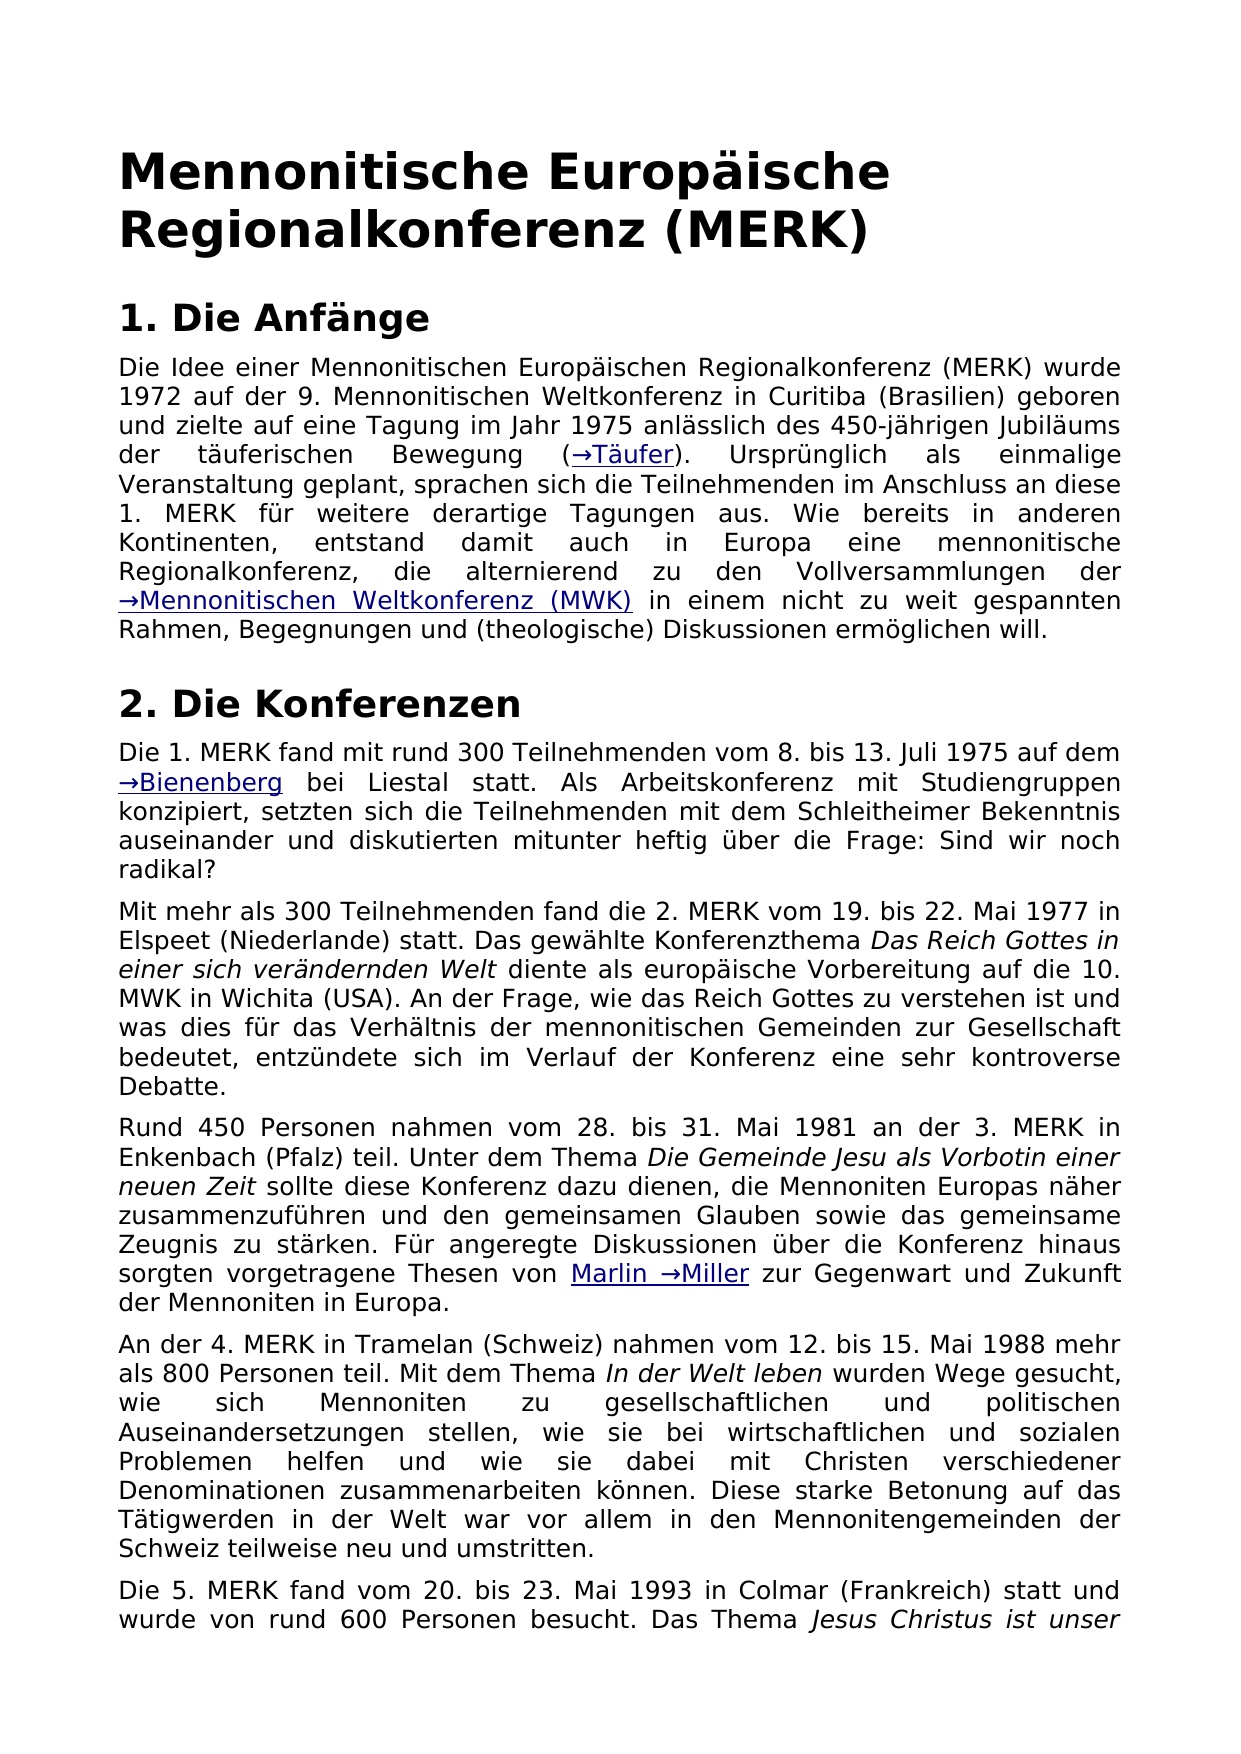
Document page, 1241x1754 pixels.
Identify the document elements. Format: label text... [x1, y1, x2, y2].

text Mit mehr als 300 Teilnehmenden fand die 2. MERK vom 19. bis 22. Mai 1977 in Elspeet (Niederlande) statt. Das gewählte Konferenzthema Das Reich Gottes in einer sich verändernden Welt diente als europäische Vorbereitung auf die 10. MWK in Wichita (USA). An der Frage, wie das Reich Gottes zu verstehen ist und was dies für das Verhältnis der mennonitischen Gemeinden zur Gesellschaft bedeutet, entzündete sich im Verlauf der Konferenz eine sehr kontroverse Debatte. [118, 897, 1122, 1101]
subtitle 2. Die Konferenzen [118, 682, 1122, 726]
text Die 5. MERK fand vom 20. bis 23. Mai 1993 in Colmar (Frankreich) statt und wurde von rund 600 Personen besucht. Das Thema Jesus Christus ist unser [118, 1576, 1122, 1634]
text Die Idee einer Mennonitischen Europäischen Regionalkonferenz (MERK) wurde 1972 auf der 9. Mennonitischen Weltkonferenz in Curitiba (Brasilien) geboren und zielte auf eine Tagung im Jahr 1975 anlässlich des 450-jährigen Jubiläums der täuferischen Bewegung (→Täufer). Ursprünglich als einmalige Veranstaltung geplant, sprachen sich die Teilnehmenden im Anschluss an diese 1. MERK für weitere derartige Tagungen aus. Wie bereits in anderen Kontinenten, entstand damit auch in Europa eine mennonitische Regionalkonferenz, die alternierend zu den Vollversammlungen der →Mennonitischen Weltkonferenz (MWK) in einem nicht zu weit gespannten Rahmen, Begegnungen und (theologische) Diskussionen ermöglichen will. [118, 353, 1122, 645]
text Die 1. MERK fand mit rund 300 Teilnehmenden vom 8. bis 13. Juli 1975 auf dem →Bienenberg bei Liestal statt. Als Arbeitskonferenz mit Studiengruppen konzipiert, setzten sich die Teilnehmenden mit dem Schleitheimer Bekenntnis auseinander und diskutierten mitunter heftig über die Frage: Sind wir noch radikal? [118, 738, 1122, 884]
subtitle Mennonitische Europäische Regionalkonferenz (MERK) [118, 143, 1122, 259]
subtitle 1. Die Anfänge [118, 297, 1122, 341]
text Rund 450 Personen nahmen vom 28. bis 31. Mai 1981 an der 3. MERK in Enkenbach (Pfalz) teil. Unter dem Thema Die Gemeinde Jesu als Vorbotin einer neuen Zeit sollte diese Konferenz dazu dienen, die Mennoniten Europas näher zusammenzuführen und den gemeinsamen Glauben sowie das gemeinsame Zeugnis zu stärken. Für angeregte Diskussionen über die Konferenz hinaus sorgten vorgetragene Thesen von Marlin →Miller zur Gegenwart und Zukunft der Mennoniten in Europa. [118, 1113, 1122, 1318]
text An der 4. MERK in Tramelan (Schweiz) nahmen vom 12. bis 15. Mai 1988 mehr als 800 Personen teil. Mit dem Thema In der Welt leben wurden Wege gesucht, wie sich Mennoniten zu gesellschaftlichen und politischen Auseinandersetzungen stellen, wie sie bei wirtschaftlichen und sozialen Problemen helfen und wie sie dabei mit Christen verschiedener Denominationen zusammenarbeiten können. Diese starke Betonung auf das Tätigwerden in der Welt war vor allem in den Mennonitengemeinden der Schweiz teilweise neu und umstritten. [118, 1330, 1122, 1563]
